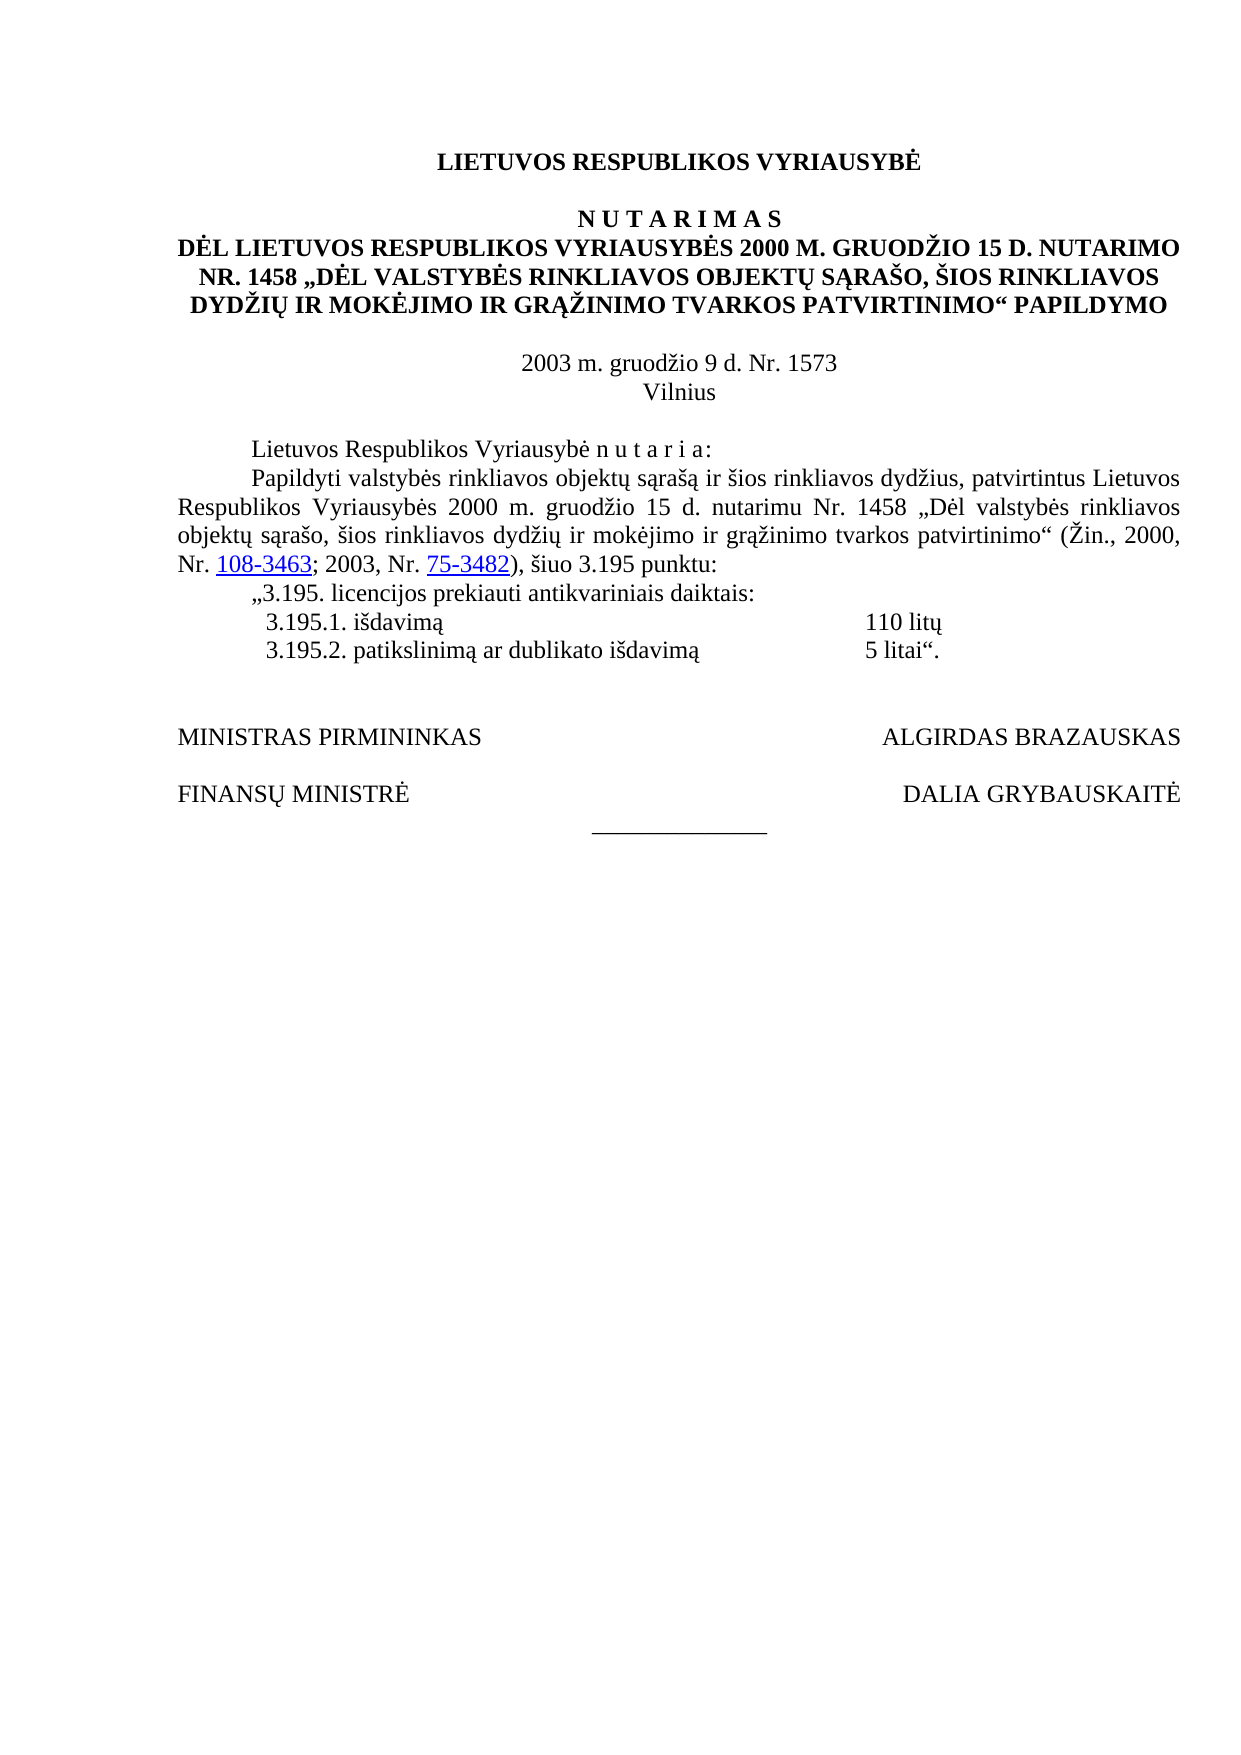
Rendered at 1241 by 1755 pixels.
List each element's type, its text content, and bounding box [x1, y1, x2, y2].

table_cell 3.195.2. patikslinimą ar dublikato išdavimą [177, 636, 853, 664]
text Lietuvos Respublikos Vyriausybė nutaria: [177, 434, 1181, 463]
text FINANSŲ MINISTRĖ DALIA GRYBAUSKAITĖ [177, 779, 1181, 808]
text MINISTRAS PIRMININKAS ALGIRDAS BRAZAUSKAS [177, 722, 1181, 751]
text 2003 m. gruodžio 9 d. Nr. 1573 [177, 348, 1181, 377]
text Vilnius [177, 377, 1181, 406]
table_header 3.195.1. išdavimą [177, 607, 853, 636]
table_header 110 litų [854, 607, 1181, 636]
text LIETUVOS RESPUBLIKOS VYRIAUSYBĖ [177, 147, 1181, 176]
text N U T A R I M A S [177, 204, 1181, 233]
text ______________ [177, 808, 1181, 837]
text „3.195. licencijos prekiauti antikvariniais daiktais: [177, 578, 1181, 607]
table_cell 5 litai“. [854, 636, 1181, 664]
text DĖL LIETUVOS RESPUBLIKOS VYRIAUSYBĖS 2000 M. GRUODŽIO 15 D. NUTARIMO NR. 1458 „DĖL VALSTYBĖS RINKLIAVOS OBJEKTŲ SĄRAŠO, ŠIOS RINKLIAVOS DYDŽIŲ IR MOKĖJIMO IR GRĄŽINIMO TVARKOS PATVIRTINIMO“ PAPILDYMO [177, 233, 1181, 319]
text Papildyti valstybės rinkliavos objektų sąrašą ir šios rinkliavos dydžius, patvirtintus Lietuvos Respublikos Vyriausybės 2000 m. gruodžio 15 d. nutarimu Nr. 1458 „Dėl valstybės rinkliavos objektų sąrašo, šios rinkliavos dydžių ir mokėjimo ir grąžinimo tvarkos patvirtinimo“ (Žin., 2000, Nr. 108-3463; 2003, Nr. 75-3482), šiuo 3.195 punktu: [177, 463, 1181, 578]
